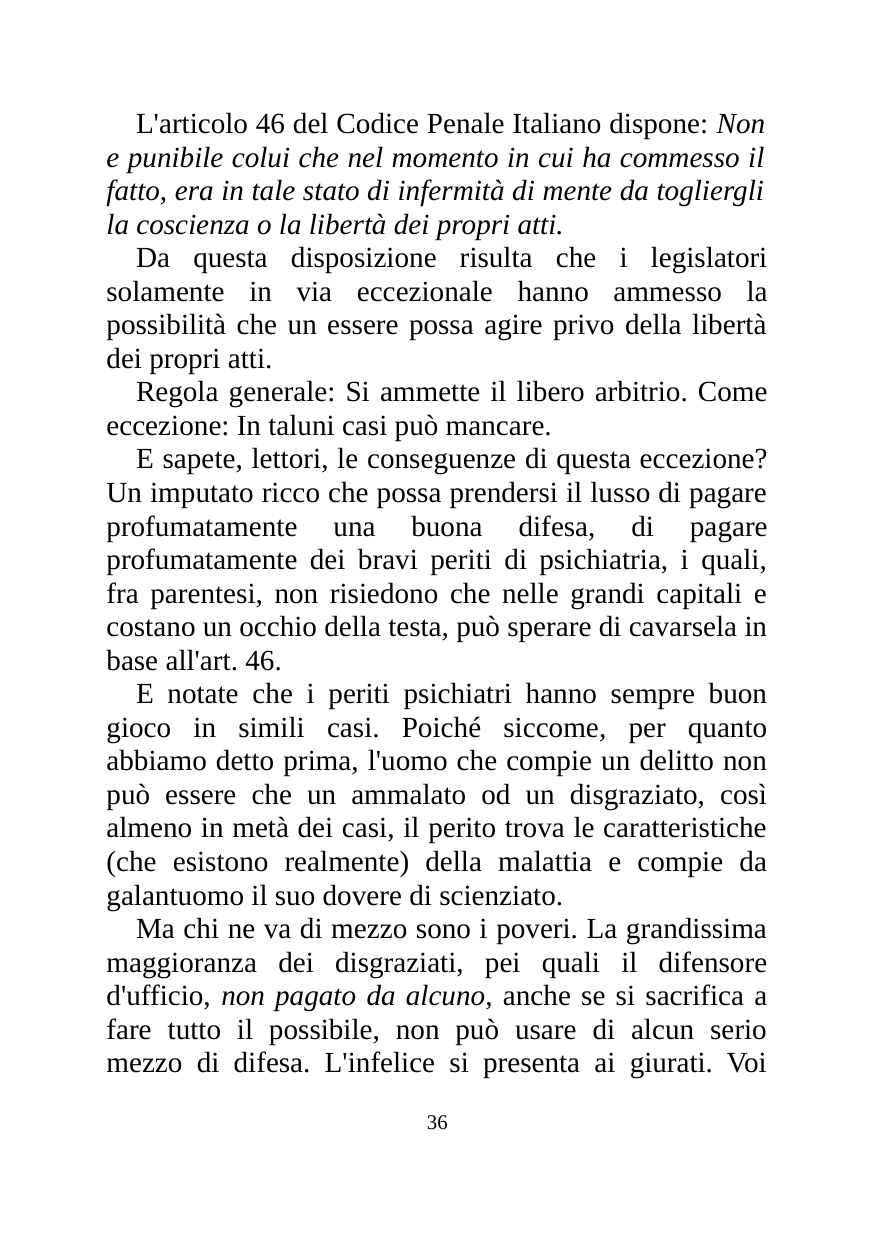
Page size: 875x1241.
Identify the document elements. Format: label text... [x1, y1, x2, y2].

text Ma chi ne va di mezzo sono i poveri. La grandissima maggioranza dei disgraziati, pei quali il difensore d'ufficio, non pagato da alcuno, anche se si sacrifica a fare tutto il possibile, non può usare di alcun serio mezzo di difesa. L'infelice si presenta ai giurati. Voi [106, 911, 768, 1079]
text E notate che i periti psichiatri hanno sempre buon gioco in simili casi. Poiché siccome, per quanto abbiamo detto prima, l'uomo che compie un delitto non può essere che un ammalato od un disgraziato, così almeno in metà dei casi, il perito trova le caratteristiche (che esistono realmente) della malattia e compie da galantuomo il suo dovere di scienziato. [106, 676, 768, 911]
text Regola generale: Si ammette il libero arbitrio. Come eccezione: In taluni casi può mancare. [106, 374, 768, 442]
text Da questa disposizione risulta che i legislatori solamente in via eccezionale hanno ammesso la possibilità che un essere possa agire privo della libertà dei propri atti. [106, 240, 768, 374]
text E sapete, lettori, le conseguenze di questa eccezione? Un imputato ricco che possa prendersi il lusso di pagare profumatamente una buona difesa, di pagare profumatamente dei bravi periti di psichiatria, i quali, fra parentesi, non risiedono che nelle grandi capitali e costano un occhio della testa, può sperare di cavarsela in base all'art. 46. [106, 442, 768, 676]
text L'articolo 46 del Codice Penale Italiano dispone: Non e punibile colui che nel momento in cui ha commesso il fatto, era in tale stato di infermità di mente da togliergli la coscienza o la libertà dei propri atti. [106, 106, 768, 240]
